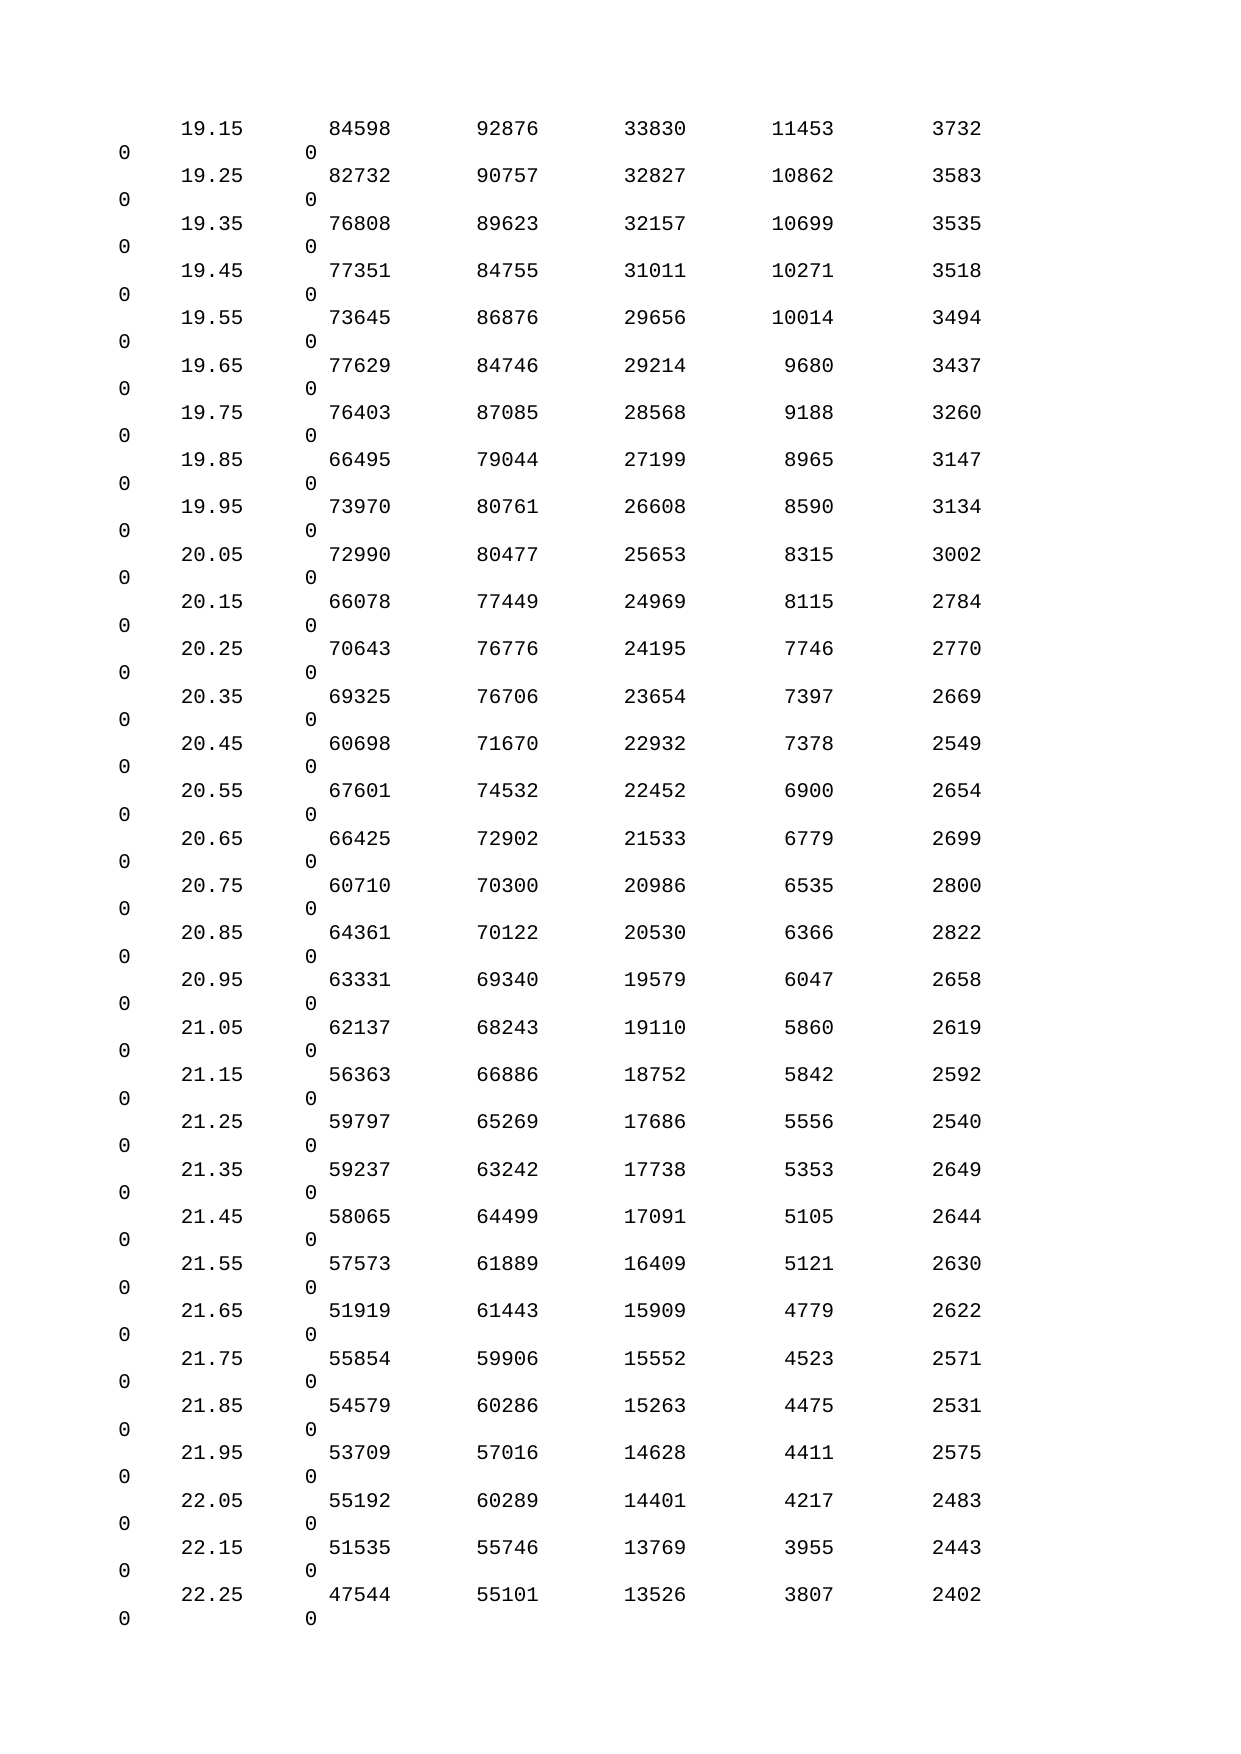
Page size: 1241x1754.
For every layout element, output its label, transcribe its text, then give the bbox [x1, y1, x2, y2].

text 21.75 55854 59906 15552 4523 2571 0 0 [118, 1348, 1122, 1395]
text 20.65 66425 72902 21533 6779 2699 0 0 [118, 827, 1122, 875]
text 20.95 63331 69340 19579 6047 2658 0 0 [118, 969, 1122, 1017]
text 20.05 72990 80477 25653 8315 3002 0 0 [118, 544, 1122, 591]
text 22.25 47544 55101 13526 3807 2402 0 0 [118, 1584, 1122, 1631]
text 19.25 82732 90757 32827 10862 3583 0 0 [118, 165, 1122, 213]
text 21.35 59237 63242 17738 5353 2649 0 0 [118, 1158, 1122, 1206]
text 19.65 77629 84746 29214 9680 3437 0 0 [118, 354, 1122, 402]
text 20.55 67601 74532 22452 6900 2654 0 0 [118, 780, 1122, 827]
text 19.45 77351 84755 31011 10271 3518 0 0 [118, 260, 1122, 307]
text 20.25 70643 76776 24195 7746 2770 0 0 [118, 638, 1122, 686]
text 20.85 64361 70122 20530 6366 2822 0 0 [118, 922, 1122, 969]
text 19.75 76403 87085 28568 9188 3260 0 0 [118, 402, 1122, 449]
text 19.85 66495 79044 27199 8965 3147 0 0 [118, 449, 1122, 496]
text 20.45 60698 71670 22932 7378 2549 0 0 [118, 733, 1122, 780]
text 20.75 60710 70300 20986 6535 2800 0 0 [118, 875, 1122, 922]
text 21.85 54579 60286 15263 4475 2531 0 0 [118, 1395, 1122, 1442]
text 22.05 55192 60289 14401 4217 2483 0 0 [118, 1489, 1122, 1537]
text 21.65 51919 61443 15909 4779 2622 0 0 [118, 1300, 1122, 1348]
text 19.35 76808 89623 32157 10699 3535 0 0 [118, 213, 1122, 260]
text 20.15 66078 77449 24969 8115 2784 0 0 [118, 591, 1122, 638]
text 21.45 58065 64499 17091 5105 2644 0 0 [118, 1206, 1122, 1253]
text 19.95 73970 80761 26608 8590 3134 0 0 [118, 496, 1122, 544]
text 21.15 56363 66886 18752 5842 2592 0 0 [118, 1064, 1122, 1111]
text 21.05 62137 68243 19110 5860 2619 0 0 [118, 1017, 1122, 1064]
text 22.15 51535 55746 13769 3955 2443 0 0 [118, 1537, 1122, 1584]
text 21.25 59797 65269 17686 5556 2540 0 0 [118, 1111, 1122, 1158]
text 21.55 57573 61889 16409 5121 2630 0 0 [118, 1253, 1122, 1300]
text 21.95 53709 57016 14628 4411 2575 0 0 [118, 1442, 1122, 1489]
text 20.35 69325 76706 23654 7397 2669 0 0 [118, 686, 1122, 733]
text 19.15 84598 92876 33830 11453 3732 0 0 [118, 118, 1122, 165]
text 19.55 73645 86876 29656 10014 3494 0 0 [118, 307, 1122, 354]
